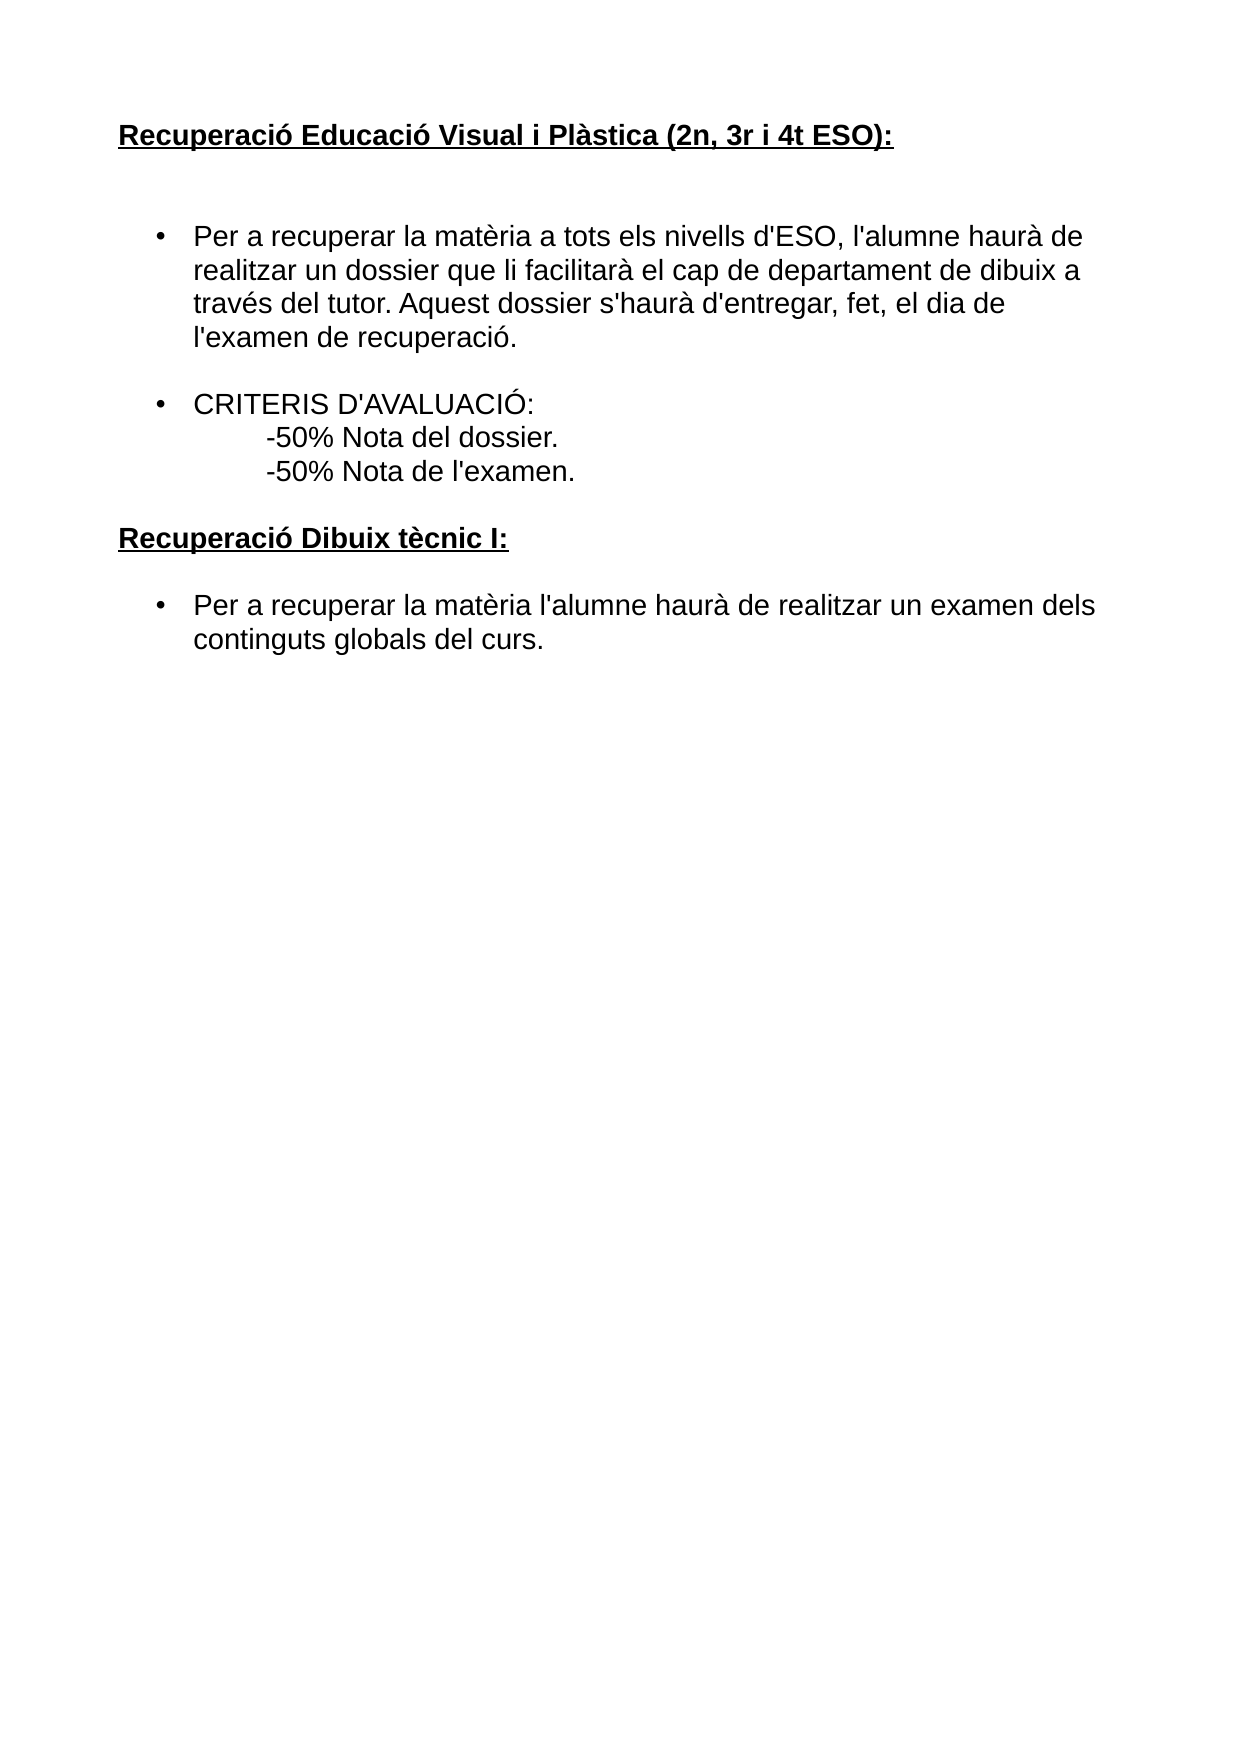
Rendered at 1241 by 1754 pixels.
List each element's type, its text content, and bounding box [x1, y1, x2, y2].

text Recuperació Educació Visual i Plàstica (2n, 3r i 4t ESO): [118, 118, 1122, 152]
text -50% Nota de l'examen. [266, 454, 1122, 487]
list Per a recuperar la matèria a tots els nivells d'ESO, l'alumne haurà de realitzar un dossier que li facilitarà el cap de departament de dibuix a través del tutor. Aquest dossier s'haurà d'entregar, fet, el dia de l'examen de recuperació. [156, 219, 1122, 353]
text -50% Nota del dossier. [266, 420, 1122, 454]
list CRITERIS D'AVALUACIÓ: [156, 387, 1122, 420]
text Recuperació Dibuix tècnic I: [118, 521, 1122, 554]
list Per a recuperar la matèria l'alumne haurà de realitzar un examen dels continguts globals del curs. [156, 588, 1122, 655]
